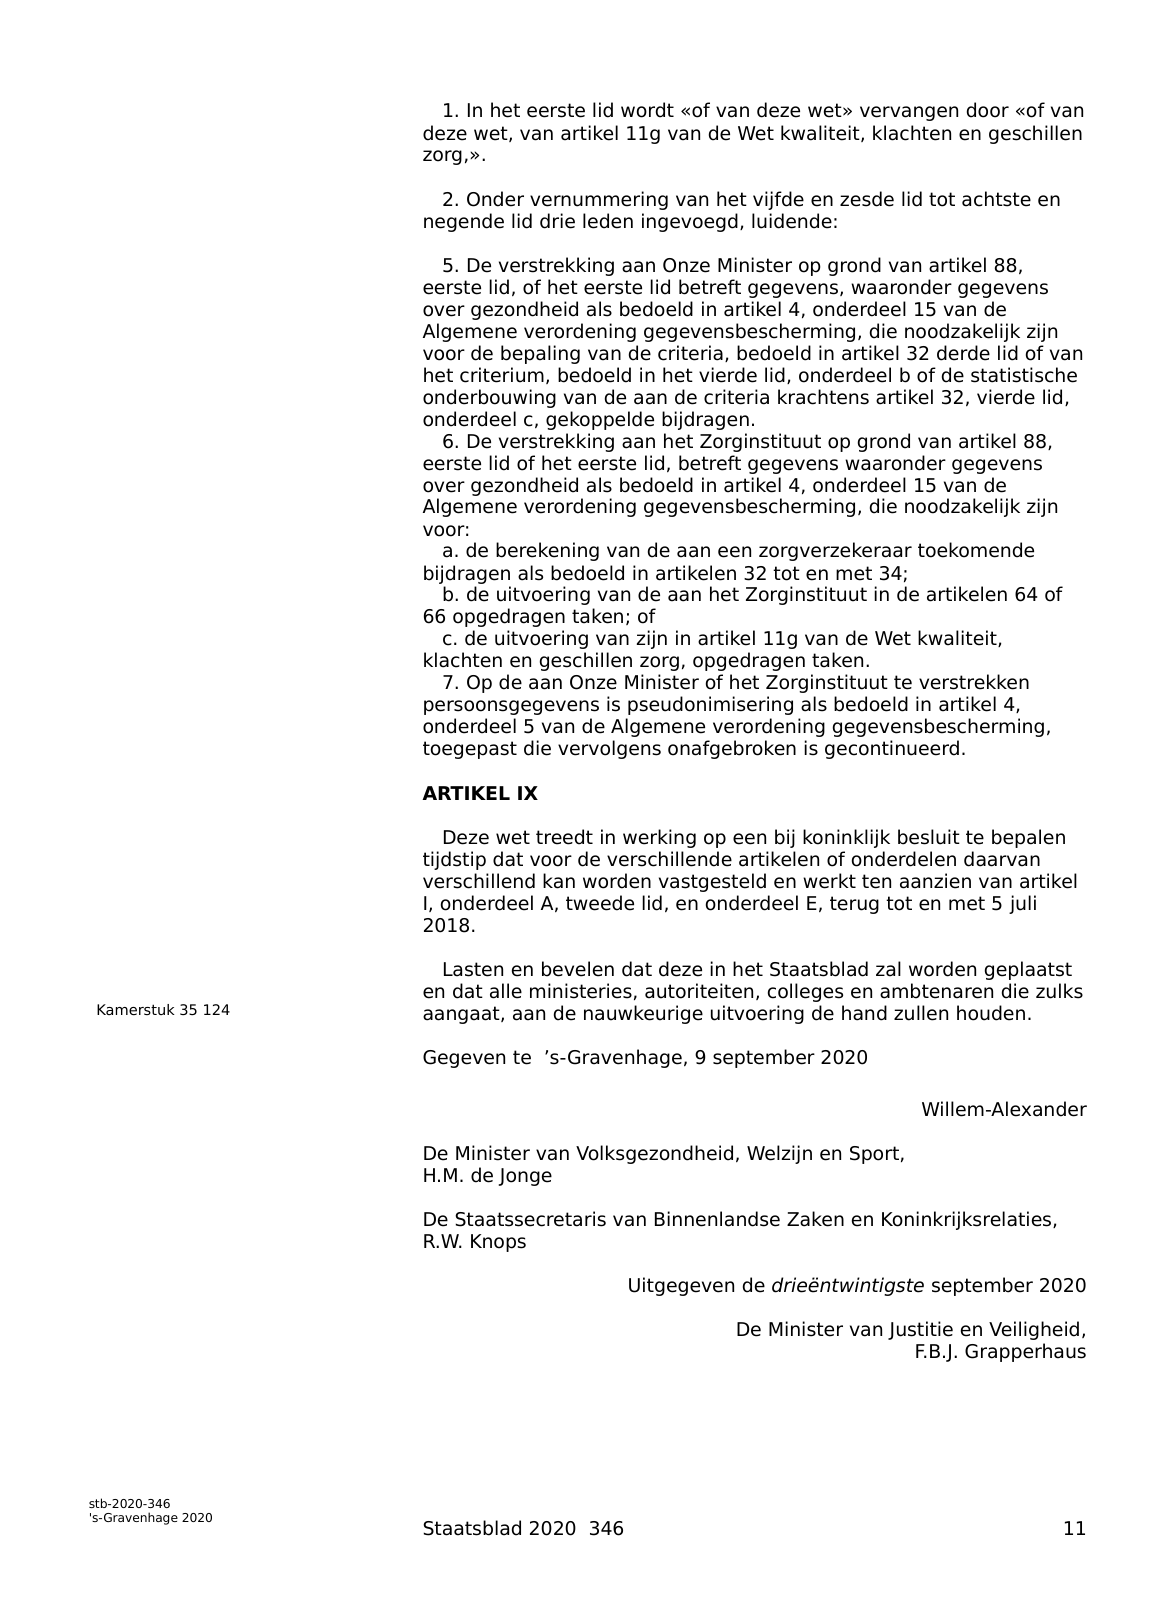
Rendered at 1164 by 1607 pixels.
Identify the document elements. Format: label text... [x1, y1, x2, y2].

text 6. De verstrekking aan het Zorginstituut op grond van artikel 88, eerste lid of het eerste lid, betreft gegevens waaronder gegevens over gezondheid als bedoeld in artikel 4, onderdeel 15 van de Algemene verordening gegevensbescherming, die noodzakelijk zijn voor: [422, 431, 1087, 540]
text Deze wet treedt in werking op een bij koninklijk besluit te bepalen tijdstip dat voor de verschillende artikelen of onderdelen daarvan verschillend kan worden vastgesteld en werkt ten aanzien van artikel I, onderdeel A, tweede lid, en onderdeel E, terug tot en met 5 juli 2018. [422, 827, 1087, 936]
text Lasten en bevelen dat deze in het Staatsblad zal worden geplaatst en dat alle ministeries, autoriteiten, colleges en ambtenaren die zulks aangaat, aan de nauwkeurige uitvoering de hand zullen houden. [422, 959, 1087, 1024]
subtitle ARTIKEL IX [422, 782, 1087, 804]
text Kamerstuk 35 124 [77, 1002, 396, 1018]
text Willem-Alexander [422, 1099, 1087, 1121]
text De Minister van Justitie en Veiligheid, F.B.J. Grapperhaus [422, 1319, 1087, 1363]
text 1. In het eerste lid wordt «of van deze wet» vervangen door «of van deze wet, van artikel 11g van de Wet kwaliteit, klachten en geschillen zorg,». [422, 100, 1087, 166]
text stb-2020-346 [88, 1497, 323, 1511]
text De Staatssecretaris van Binnenlandse Zaken en Koninkrijksrelaties, R.W. Knops [422, 1209, 1087, 1253]
text Gegeven te ’s-Gravenhage, 9 september 2020 [422, 1047, 1087, 1069]
text De Minister van Volksgezondheid, Welzijn en Sport, H.M. de Jonge [422, 1143, 1087, 1187]
text 's-Gravenhage 2020 [88, 1511, 323, 1525]
text 7. Op de aan Onze Minister of het Zorginstituut te verstrekken persoonsgegevens is pseudonimisering als bedoeld in artikel 4, onderdeel 5 van de Algemene verordening gegevensbescherming, toegepast die vervolgens onafgebroken is gecontinueerd. [422, 672, 1087, 760]
text 5. De verstrekking aan Onze Minister op grond van artikel 88, eerste lid, of het eerste lid betreft gegevens, waaronder gegevens over gezondheid als bedoeld in artikel 4, onderdeel 15 van de Algemene verordening gegevensbescherming, die noodzakelijk zijn voor de bepaling van de criteria, bedoeld in artikel 32 derde lid of van het criterium, bedoeld in het vierde lid, onderdeel b of de statistische onderbouwing van de aan de criteria krachtens artikel 32, vierde lid, onderdeel c, gekoppelde bijdragen. [422, 255, 1087, 431]
text b. de uitvoering van de aan het Zorginstituut in de artikelen 64 of 66 opgedragen taken; of [422, 584, 1087, 628]
text 2. Onder vernummering van het vijfde en zesde lid tot achtste en negende lid drie leden ingevoegd, luidende: [422, 188, 1087, 232]
text c. de uitvoering van zijn in artikel 11g van de Wet kwaliteit, klachten en geschillen zorg, opgedragen taken. [422, 628, 1087, 672]
text a. de berekening van de aan een zorgverzekeraar toekomende bijdragen als bedoeld in artikelen 32 tot en met 34; [422, 540, 1087, 584]
text Uitgegeven de drieëntwintigste september 2020 [422, 1275, 1087, 1297]
